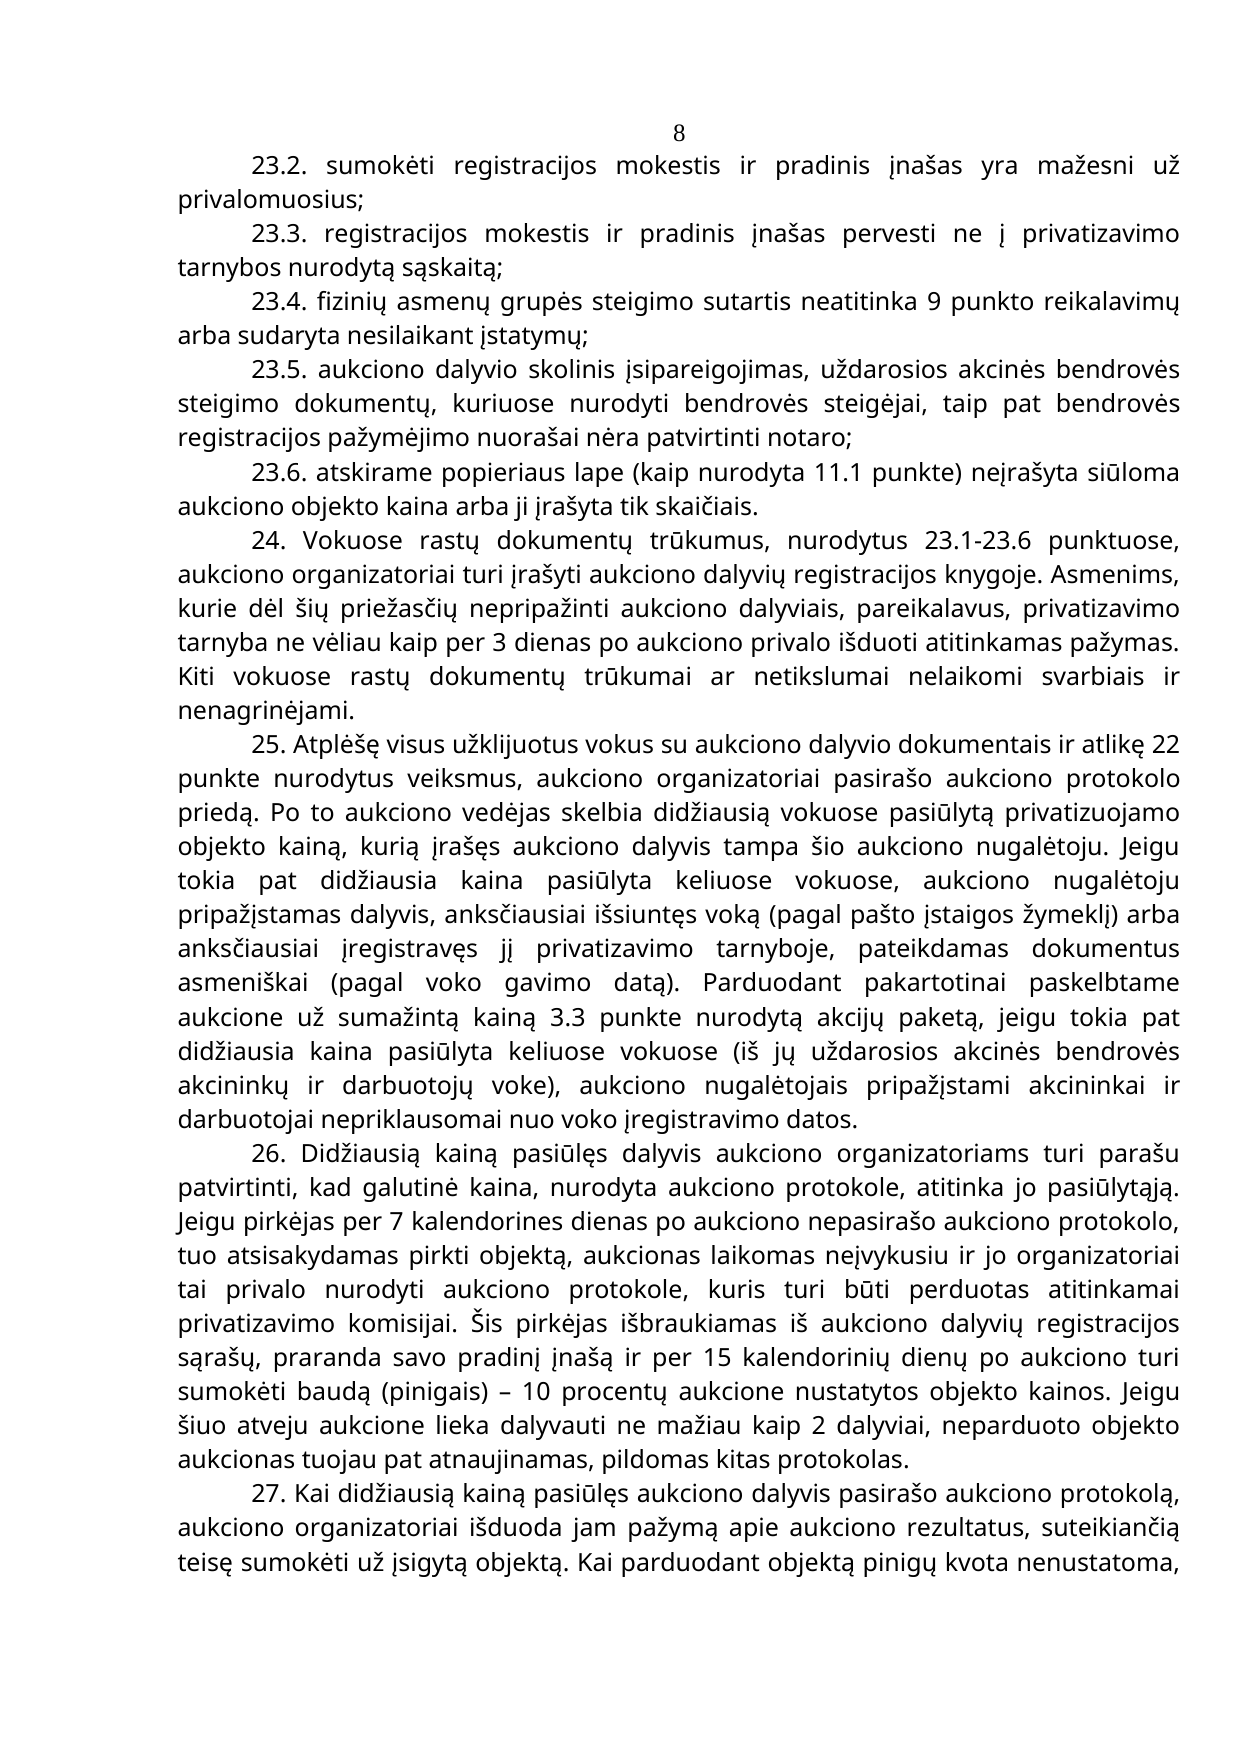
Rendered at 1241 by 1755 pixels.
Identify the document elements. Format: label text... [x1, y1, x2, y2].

text 24. Vokuose rastų dokumentų trūkumus, nurodytus 23.1-23.6 punktuose, aukciono organizatoriai turi įrašyti aukciono dalyvių registracijos knygoje. Asmenims, kurie dėl šių priežasčių nepripažinti aukciono dalyviais, pareikalavus, privatizavimo tarnyba ne vėliau kaip per 3 dienas po aukciono privalo išduoti atitinkamas pažymas. Kiti vokuose rastų dokumentų trūkumai ar netikslumai nelaikomi svarbiais ir nenagrinėjami. [177, 522, 1181, 727]
text 23.3. registracijos mokestis ir pradinis įnašas pervesti ne į privatizavimo tarnybos nurodytą sąskaitą; [177, 216, 1181, 284]
text 23.6. atskirame popieriaus lape (kaip nurodyta 11.1 punkte) neįrašyta siūloma aukciono objekto kaina arba ji įrašyta tik skaičiais. [177, 454, 1181, 522]
text 23.2. sumokėti registracijos mokestis ir pradinis įnašas yra mažesni už privalomuosius; [177, 148, 1181, 216]
text 27. Kai didžiausią kainą pasiūlęs aukciono dalyvis pasirašo aukciono protokolą, aukciono organizatoriai išduoda jam pažymą apie aukciono rezultatus, suteikiančią teisę sumokėti už įsigytą objektą. Kai parduodant objektą pinigų kvota nenustatoma, [177, 1476, 1181, 1578]
text 25. Atplėšę visus užklijuotus vokus su aukciono dalyvio dokumentais ir atlikę 22 punkte nurodytus veiksmus, aukciono organizatoriai pasirašo aukciono protokolo priedą. Po to aukciono vedėjas skelbia didžiausią vokuose pasiūlytą privatizuojamo objekto kainą, kurią įrašęs aukciono dalyvis tampa šio aukciono nugalėtoju. Jeigu tokia pat didžiausia kaina pasiūlyta keliuose vokuose, aukciono nugalėtoju pripažįstamas dalyvis, anksčiausiai išsiuntęs voką (pagal pašto įstaigos žymeklį) arba anksčiausiai įregistravęs jį privatizavimo tarnyboje, pateikdamas dokumentus asmeniškai (pagal voko gavimo datą). Parduodant pakartotinai paskelbtame aukcione už sumažintą kainą 3.3 punkte nurodytą akcijų paketą, jeigu tokia pat didžiausia kaina pasiūlyta keliuose vokuose (iš jų uždarosios akcinės bendrovės akcininkų ir darbuotojų voke), aukciono nugalėtojais pripažįstami akcininkai ir darbuotojai nepriklausomai nuo voko įregistravimo datos. [177, 727, 1181, 1135]
text 23.5. aukciono dalyvio skolinis įsipareigojimas, uždarosios akcinės bendrovės steigimo dokumentų, kuriuose nurodyti bendrovės steigėjai, taip pat bendrovės registracijos pažymėjimo nuorašai nėra patvirtinti notaro; [177, 352, 1181, 454]
text 26. Didžiausią kainą pasiūlęs dalyvis aukciono organizatoriams turi parašu patvirtinti, kad galutinė kaina, nurodyta aukciono protokole, atitinka jo pasiūlytąją. Jeigu pirkėjas per 7 kalendorines dienas po aukciono nepasirašo aukciono protokolo, tuo atsisakydamas pirkti objektą, aukcionas laikomas neįvykusiu ir jo organizatoriai tai privalo nurodyti aukciono protokole, kuris turi būti perduotas atitinkamai privatizavimo komisijai. Šis pirkėjas išbraukiamas iš aukciono dalyvių registracijos sąrašų, praranda savo pradinį įnašą ir per 15 kalendorinių dienų po aukciono turi sumokėti baudą (pinigais) – 10 procentų aukcione nustatytos objekto kainos. Jeigu šiuo atveju aukcione lieka dalyvauti ne mažiau kaip 2 dalyviai, neparduoto objekto aukcionas tuojau pat atnaujinamas, pildomas kitas protokolas. [177, 1135, 1181, 1476]
text 23.4. fizinių asmenų grupės steigimo sutartis neatitinka 9 punkto reikalavimų arba sudaryta nesilaikant įstatymų; [177, 284, 1181, 352]
